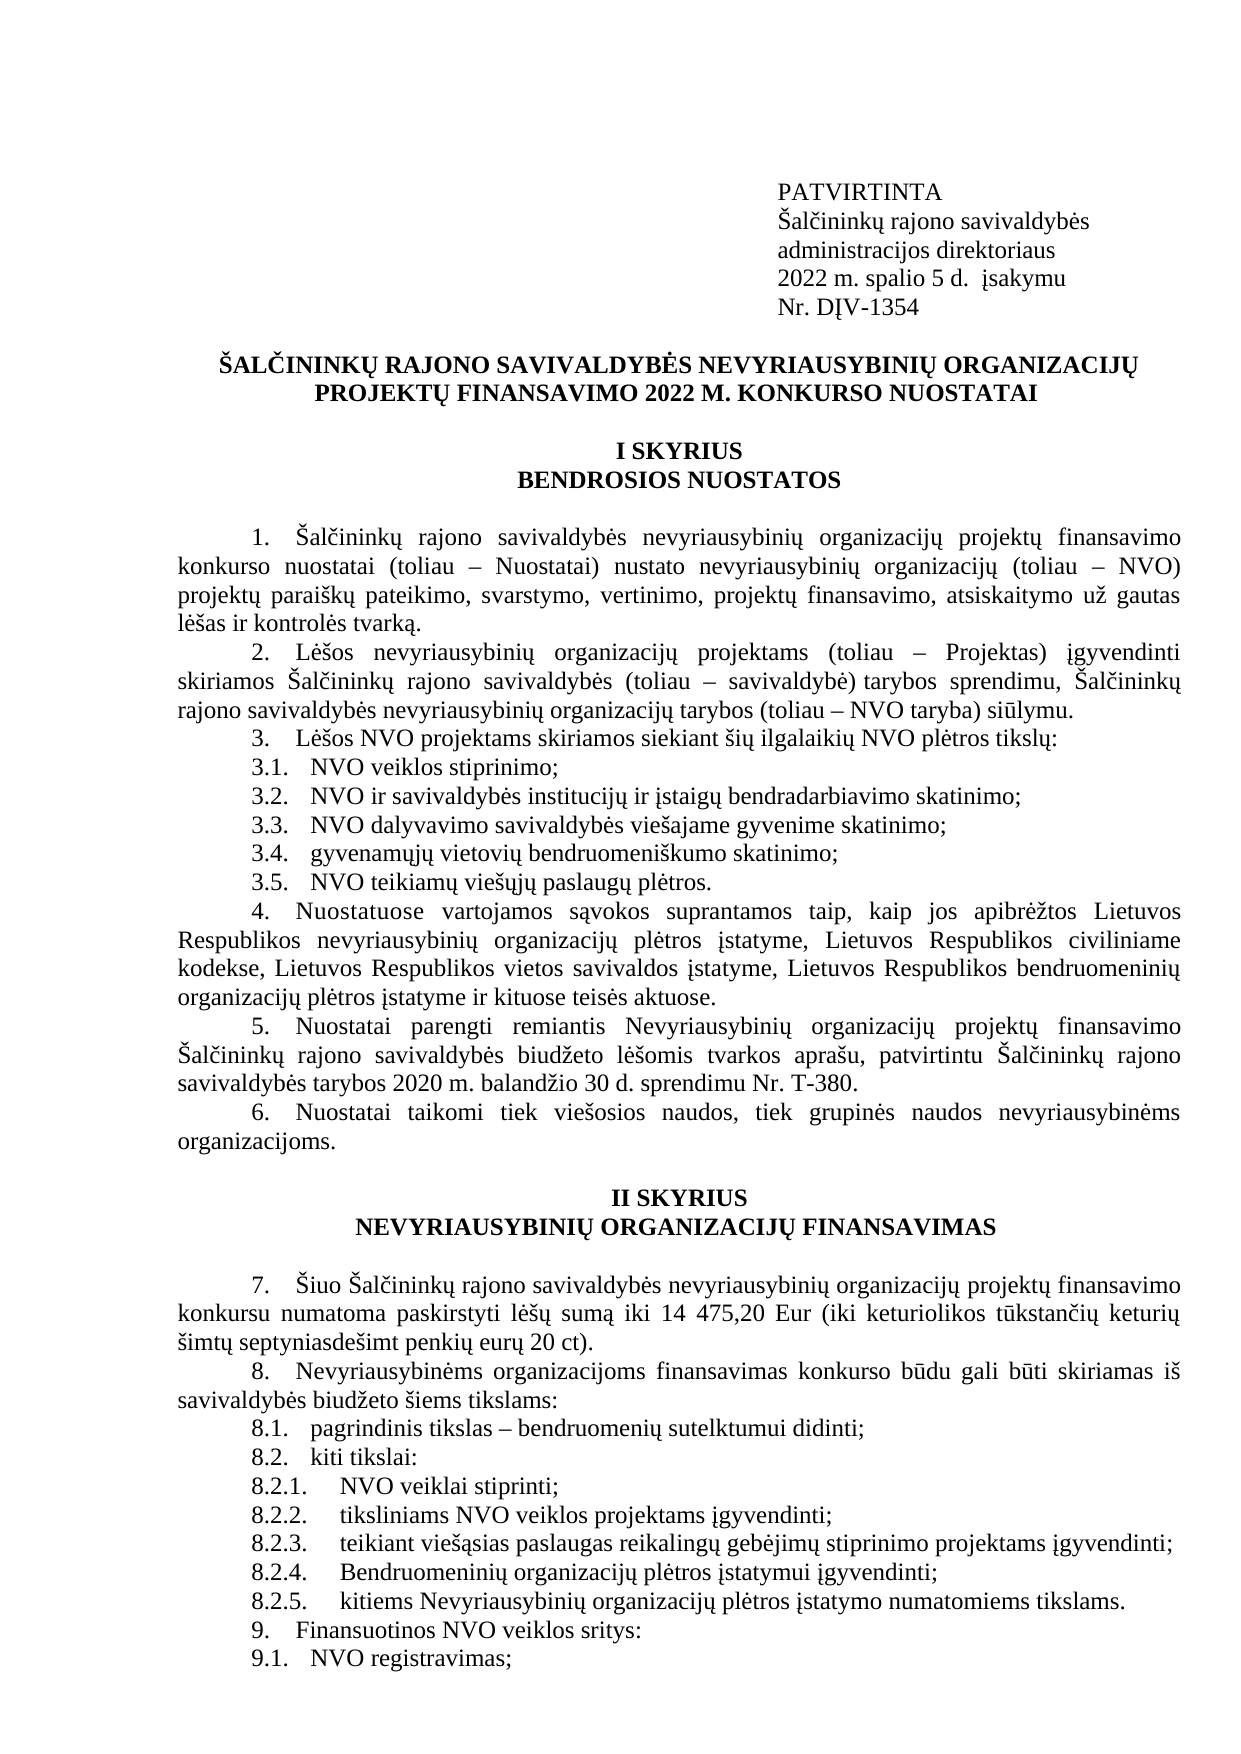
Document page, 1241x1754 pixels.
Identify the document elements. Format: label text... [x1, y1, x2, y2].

text 3.4. gyvenamųjų vietovių bendruomeniškumo skatinimo; [177, 838, 1181, 867]
text 6. Nuostatai taikomi tiek viešosios naudos, tiek grupinės naudos nevyriausybinėms organizacijoms. [177, 1097, 1181, 1155]
text 8.2.2. tiksliniams NVO veiklos projektams įgyvendinti; [177, 1500, 1181, 1528]
text 9. Finansuotinos NVO veiklos sritys: [177, 1615, 1181, 1643]
text Šalčininkų rajono savivaldybės nevyriausybinių organizacijų projektų finansavimo 2022 M. konkurso nuostatai [177, 350, 1181, 407]
text 3. Lėšos NVO projektams skiriamos siekiant šių ilgalaikių NVO plėtros tikslų: [177, 723, 1181, 752]
text II SKYRIUS [177, 1183, 1181, 1212]
text administracijos direktoriaus [777, 235, 1181, 263]
text 7. Šiuo Šalčininkų rajono savivaldybės nevyriausybinių organizacijų projektų finansavimo konkursu numatoma paskirstyti lėšų sumą iki 14 475,20 Eur (iki keturiolikos tūkstančių keturių šimtų septyniasdešimt penkių eurų 20 ct). [177, 1270, 1181, 1356]
text 8.2.4. Bendruomeninių organizacijų plėtros įstatymui įgyvendinti; [177, 1557, 1181, 1586]
text 2022 m. spalio 5 d. įsakymu [777, 263, 1181, 292]
text 5. Nuostatai parengti remiantis Nevyriausybinių organizacijų projektų finansavimo Šalčininkų rajono savivaldybės biudžeto lėšomis tvarkos aprašu, patvirtintu Šalčininkų rajono savivaldybės tarybos 2020 m. balandžio 30 d. sprendimu Nr. T-380. [177, 1011, 1181, 1097]
text 1. Šalčininkų rajono savivaldybės nevyriausybinių organizacijų projektų finansavimo konkurso nuostatai (toliau – Nuostatai) nustato nevyriausybinių organizacijų (toliau – NVO) projektų paraiškų pateikimo, svarstymo, vertinimo, projektų finansavimo, atsiskaitymo už gautas lėšas ir kontrolės tvarką. [177, 522, 1181, 637]
text 4. Nuostatuose vartojamos sąvokos suprantamos taip, kaip jos apibrėžtos Lietuvos Respublikos nevyriausybinių organizacijų plėtros įstatyme, Lietuvos Respublikos civiliniame kodekse, Lietuvos Respublikos vietos savivaldos įstatyme, Lietuvos Respublikos bendruomeninių organizacijų plėtros įstatyme ir kituose teisės aktuose. [177, 896, 1181, 1011]
text Nr. DĮV-1354 [777, 292, 1181, 321]
text 8.2.3. teikiant viešąsias paslaugas reikalingų gebėjimų stiprinimo projektams įgyvendinti; [177, 1528, 1181, 1557]
text Šalčininkų rajono savivaldybės [777, 206, 1181, 235]
text Nevyriausybinių organizacijų finansavimas [177, 1212, 1181, 1241]
text 8.2. kiti tikslai: [177, 1442, 1181, 1471]
text I SKYRIUS [177, 436, 1181, 465]
text 9.1. NVO registravimas; [177, 1643, 1181, 1672]
text 3.5. NVO teikiamų viešųjų paslaugų plėtros. [177, 867, 1181, 896]
text 2. Lėšos nevyriausybinių organizacijų projektams (toliau – Projektas) įgyvendinti skiriamos Šalčininkų rajono savivaldybės (toliau – savivaldybė) tarybos sprendimu, Šalčininkų rajono savivaldybės nevyriausybinių organizacijų tarybos (toliau – NVO taryba) siūlymu. [177, 637, 1181, 723]
text 3.1. NVO veiklos stiprinimo; [177, 752, 1181, 781]
text 8.1. pagrindinis tikslas – bendruomenių sutelktumui didinti; [177, 1413, 1181, 1442]
text BENDROSIOS NUOSTATOS [177, 465, 1181, 493]
text 8. Nevyriausybinėms organizacijoms finansavimas konkurso būdu gali būti skiriamas iš savivaldybės biudžeto šiems tikslams: [177, 1356, 1181, 1413]
text 8.2.5. kitiems Nevyriausybinių organizacijų plėtros įstatymo numatomiems tikslams. [177, 1586, 1181, 1615]
text 8.2.1. NVO veiklai stiprinti; [177, 1471, 1181, 1500]
text 3.3. NVO dalyvavimo savivaldybės viešajame gyvenime skatinimo; [177, 810, 1181, 838]
text PATVIRTINTA [702, 177, 1181, 206]
text 3.2. NVO ir savivaldybės institucijų ir įstaigų bendradarbiavimo skatinimo; [177, 781, 1181, 810]
